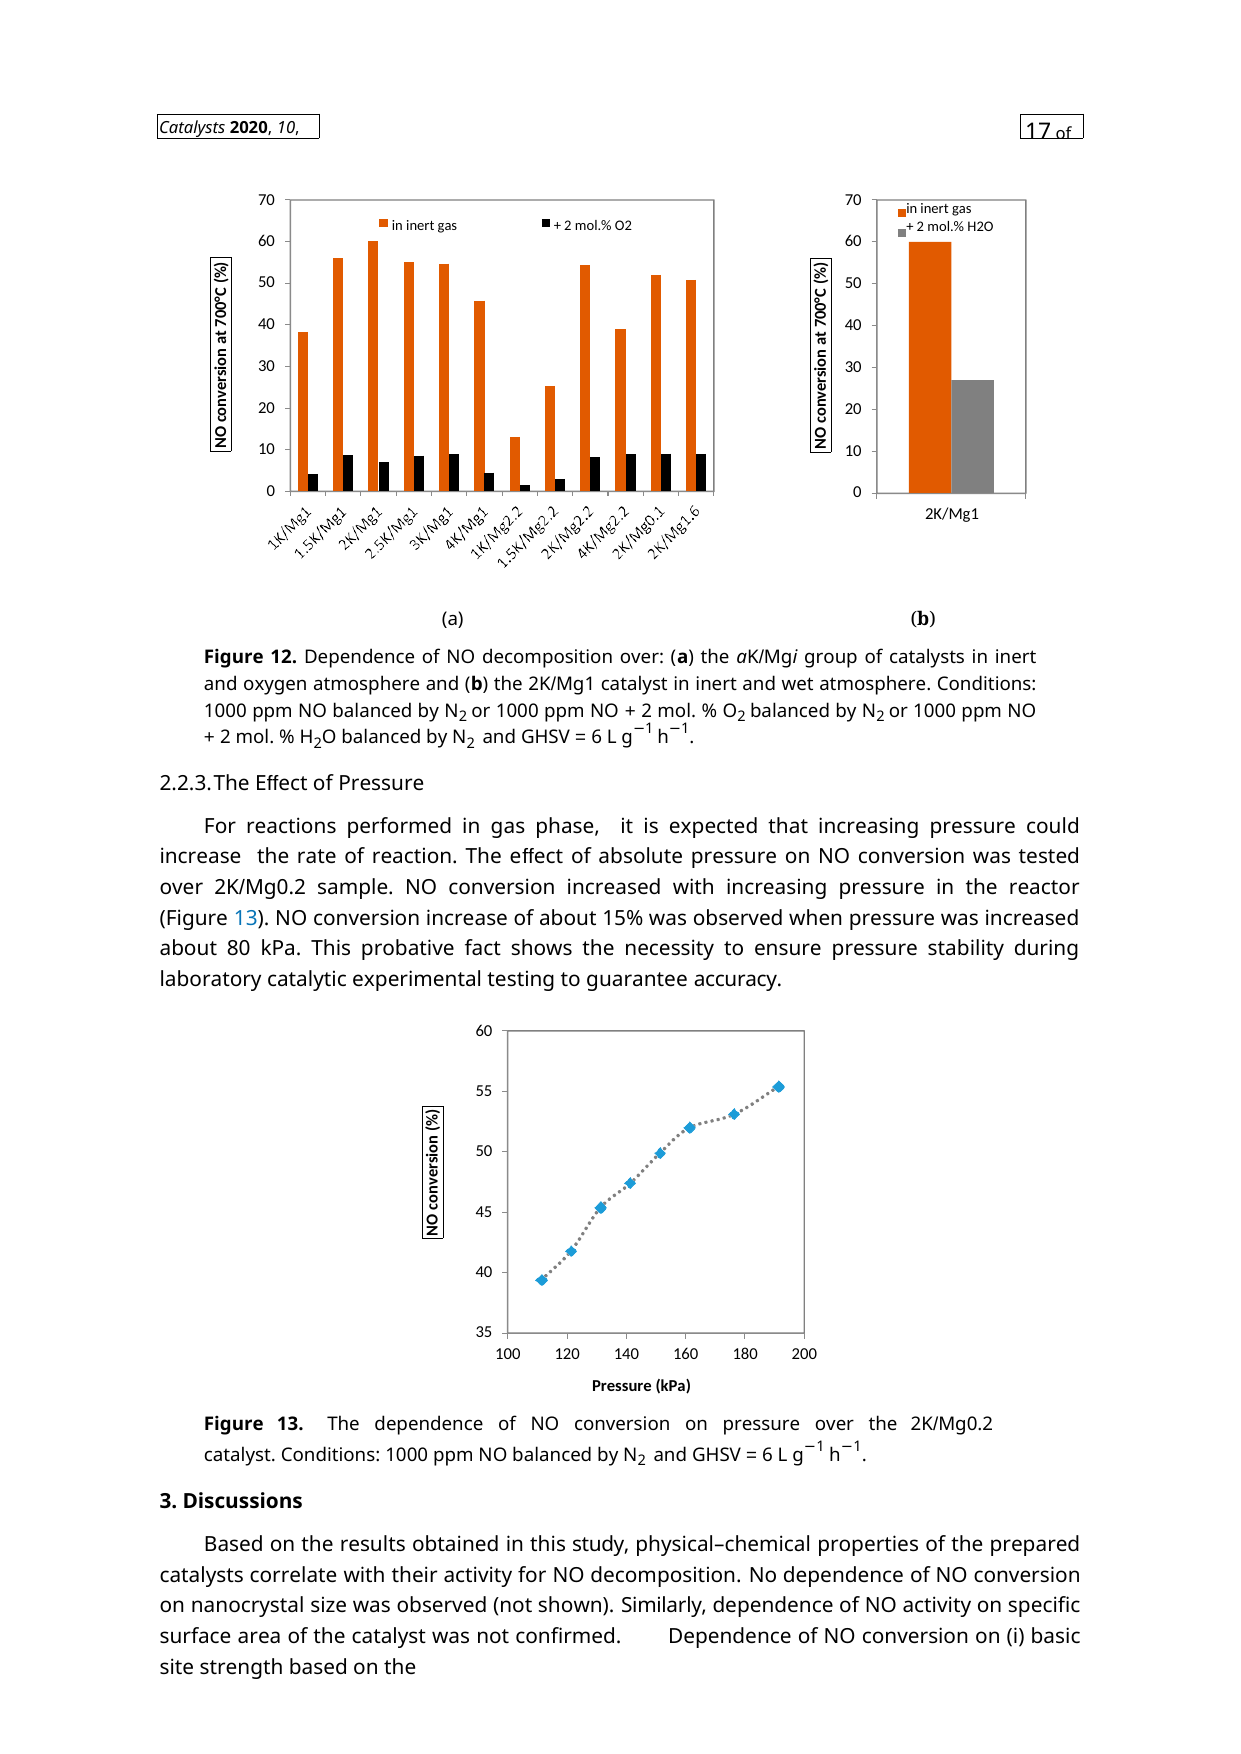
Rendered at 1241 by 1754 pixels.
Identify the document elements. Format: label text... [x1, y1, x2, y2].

text 50 50 [258, 271, 1240, 293]
text 2K/Mg1 [148, 503, 979, 523]
text Based on the results obtained in this study, physical–chemical properties of the prepared catalysts correlate with their activity for NO decomposition. No dependence of NO conversion on nanocrystal size was observed (not shown). Similarly, dependence of NO activity on specific surface area of the catalyst was not confirmed. Dependence of NO conversion on (i) basic site strength based on the [159, 1529, 1081, 1680]
text Figure 12. Dependence of NO decomposition over: (a) the aK/Mgi group of catalysts in inert and oxygen atmosphere and (b) the 2K/Mg1 catalyst in inert and wet atmosphere. Conditions: 1000 ppm NO balanced by N2 or 1000 ppm NO + 2 mol. % O2 balanced by N2 or 1000 ppm NO + 2 mol. % H2O balanced by N2 and GHSV = 6 L g−1 h−1. [204, 643, 1037, 749]
text NO conversion (%) [423, 1108, 441, 1238]
picture [535, 1282, 548, 1286]
list The Effect of Pressure [159, 768, 1240, 796]
text 60 [475, 1020, 1240, 1040]
text 50 [475, 1141, 1240, 1161]
subtitle Discussions [159, 1486, 1240, 1514]
picture [683, 1121, 696, 1134]
text 20 20 [258, 397, 1240, 418]
text 40 [475, 1261, 1240, 1282]
text 70 70 [258, 189, 1240, 209]
picture [728, 1108, 740, 1120]
text For reactions performed in gas phase, it is expected that increasing pressure could increase the rate of reaction. The effect of absolute pressure on NO conversion was tested over 2K/Mg0.2 sample. NO conversion increased with increasing pressure in the reactor (Figure 13). NO conversion increase of about 15% was observed when pressure was increased about 80 kPa. This probative fact shows the necessity to ensure pressure stability during laboratory catalytic experimental testing to guarantee accuracy. [159, 811, 1081, 993]
text 10 10 [258, 438, 1240, 461]
text 0 0 [266, 480, 1240, 502]
text 40 40 [258, 313, 1240, 335]
text 45 [475, 1201, 1240, 1221]
text 60 60 [258, 231, 1240, 251]
text 100 120 140 160 180 200 [495, 1343, 1240, 1364]
text NO conversion at 700°C (%) [211, 259, 229, 451]
text Figure 13. The dependence of NO conversion on pressure over the 2K/Mg0.2 catalyst. Conditions: 1000 ppm NO balanced by N2 and GHSV = 6 L g−1 h−1. [204, 1411, 1040, 1470]
list (b) [442, 605, 1240, 631]
text 35 [475, 1322, 1240, 1342]
text Pressure (kPa) [148, 1376, 1135, 1396]
text 55 [475, 1080, 1240, 1101]
text 30 30 [258, 355, 1240, 377]
picture [565, 1245, 577, 1257]
picture [268, 523, 699, 568]
picture [624, 1177, 636, 1189]
